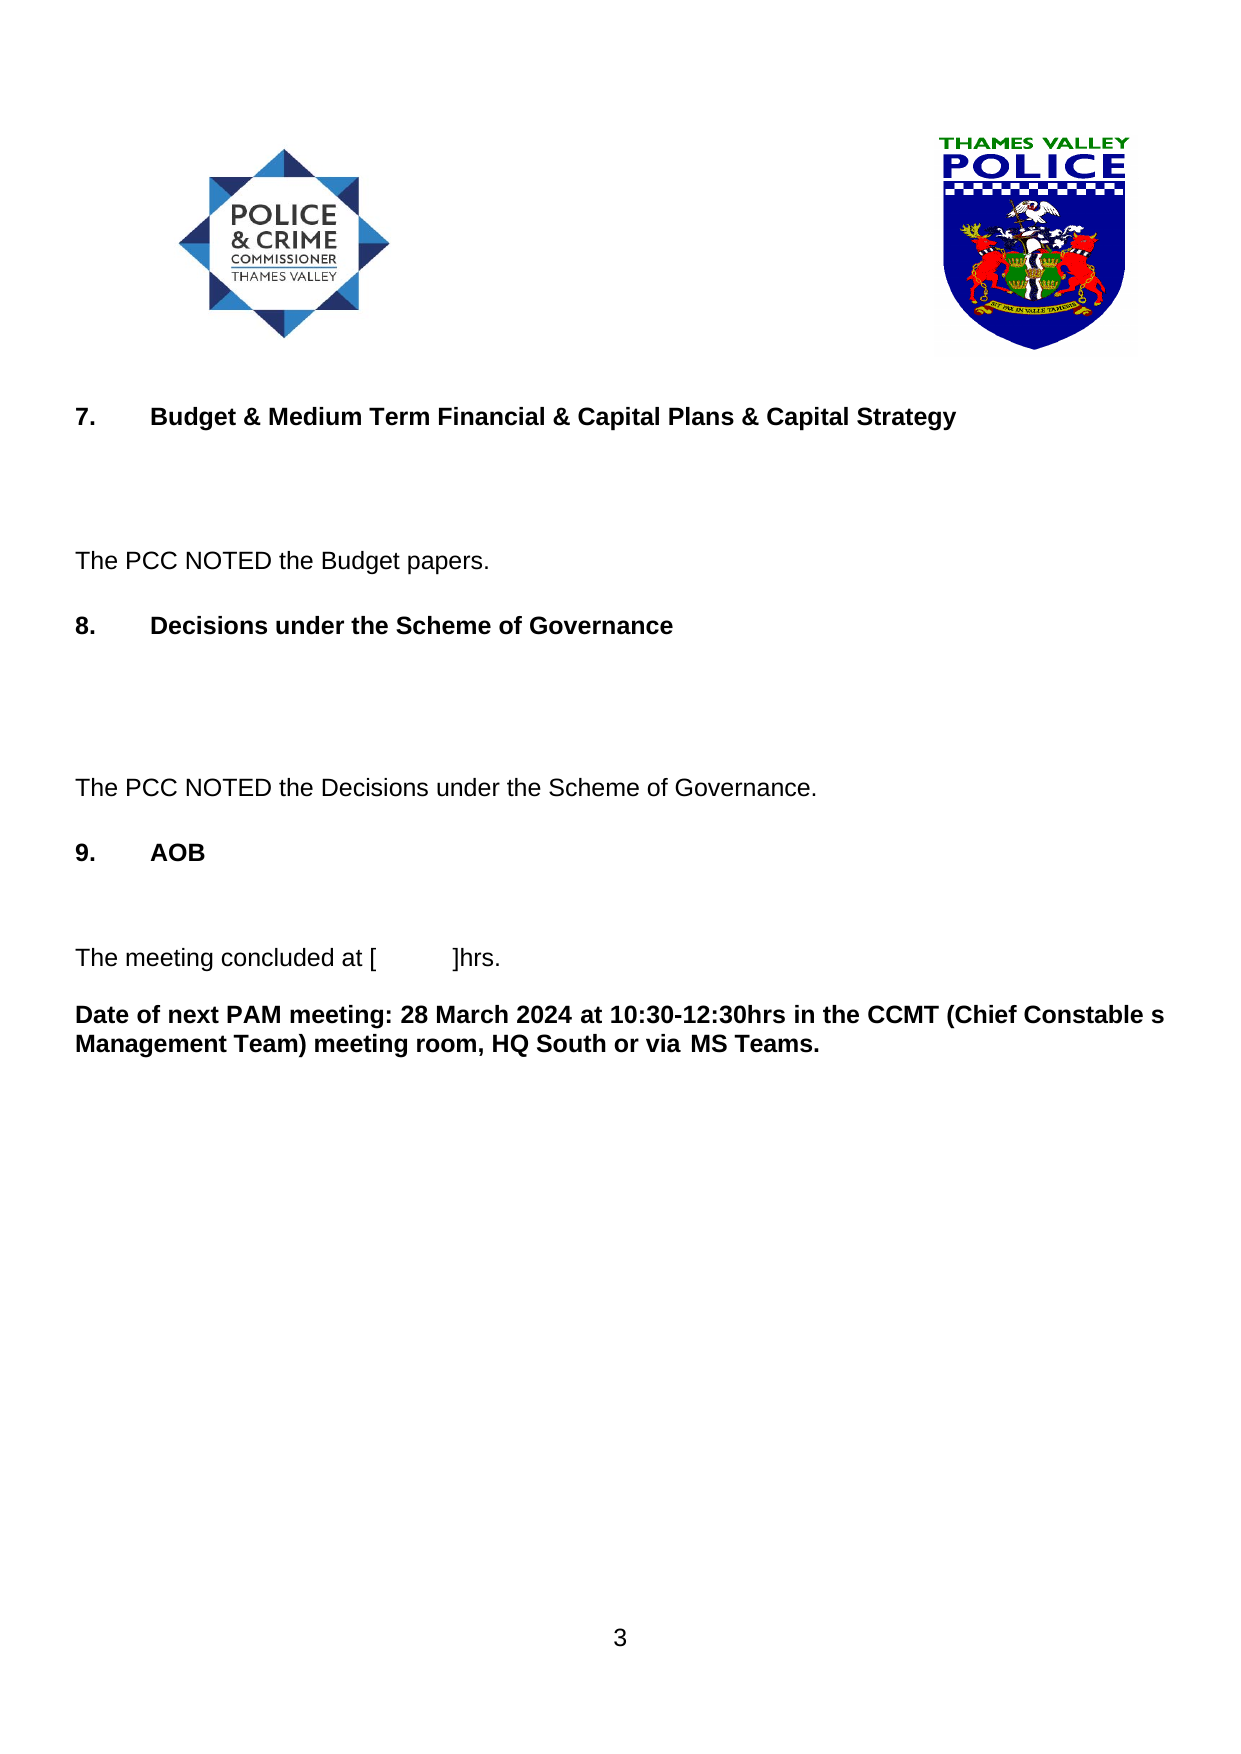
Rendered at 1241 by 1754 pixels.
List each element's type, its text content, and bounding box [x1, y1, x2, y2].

text 7. Budget & Medium Term Financial & Capital Plans & Capital Strategy [75, 402, 1165, 431]
text The PCC NOTED the Decisions under the Scheme of Governance. [75, 773, 1165, 802]
subtitle 9. AOB [75, 835, 1165, 869]
text The PCC NOTED the Budget papers. [75, 546, 1165, 574]
text The meeting concluded at [ ]hrs. [75, 943, 1165, 972]
text Date of next PAM meeting: 28 March 2024 at 10:30-12:30hrs in the CCMT (Chief Constable s Management Team) meeting room, HQ South or via MS Teams. [75, 1001, 1165, 1058]
subtitle 8. Decisions under the Scheme of Governance [75, 607, 1165, 641]
